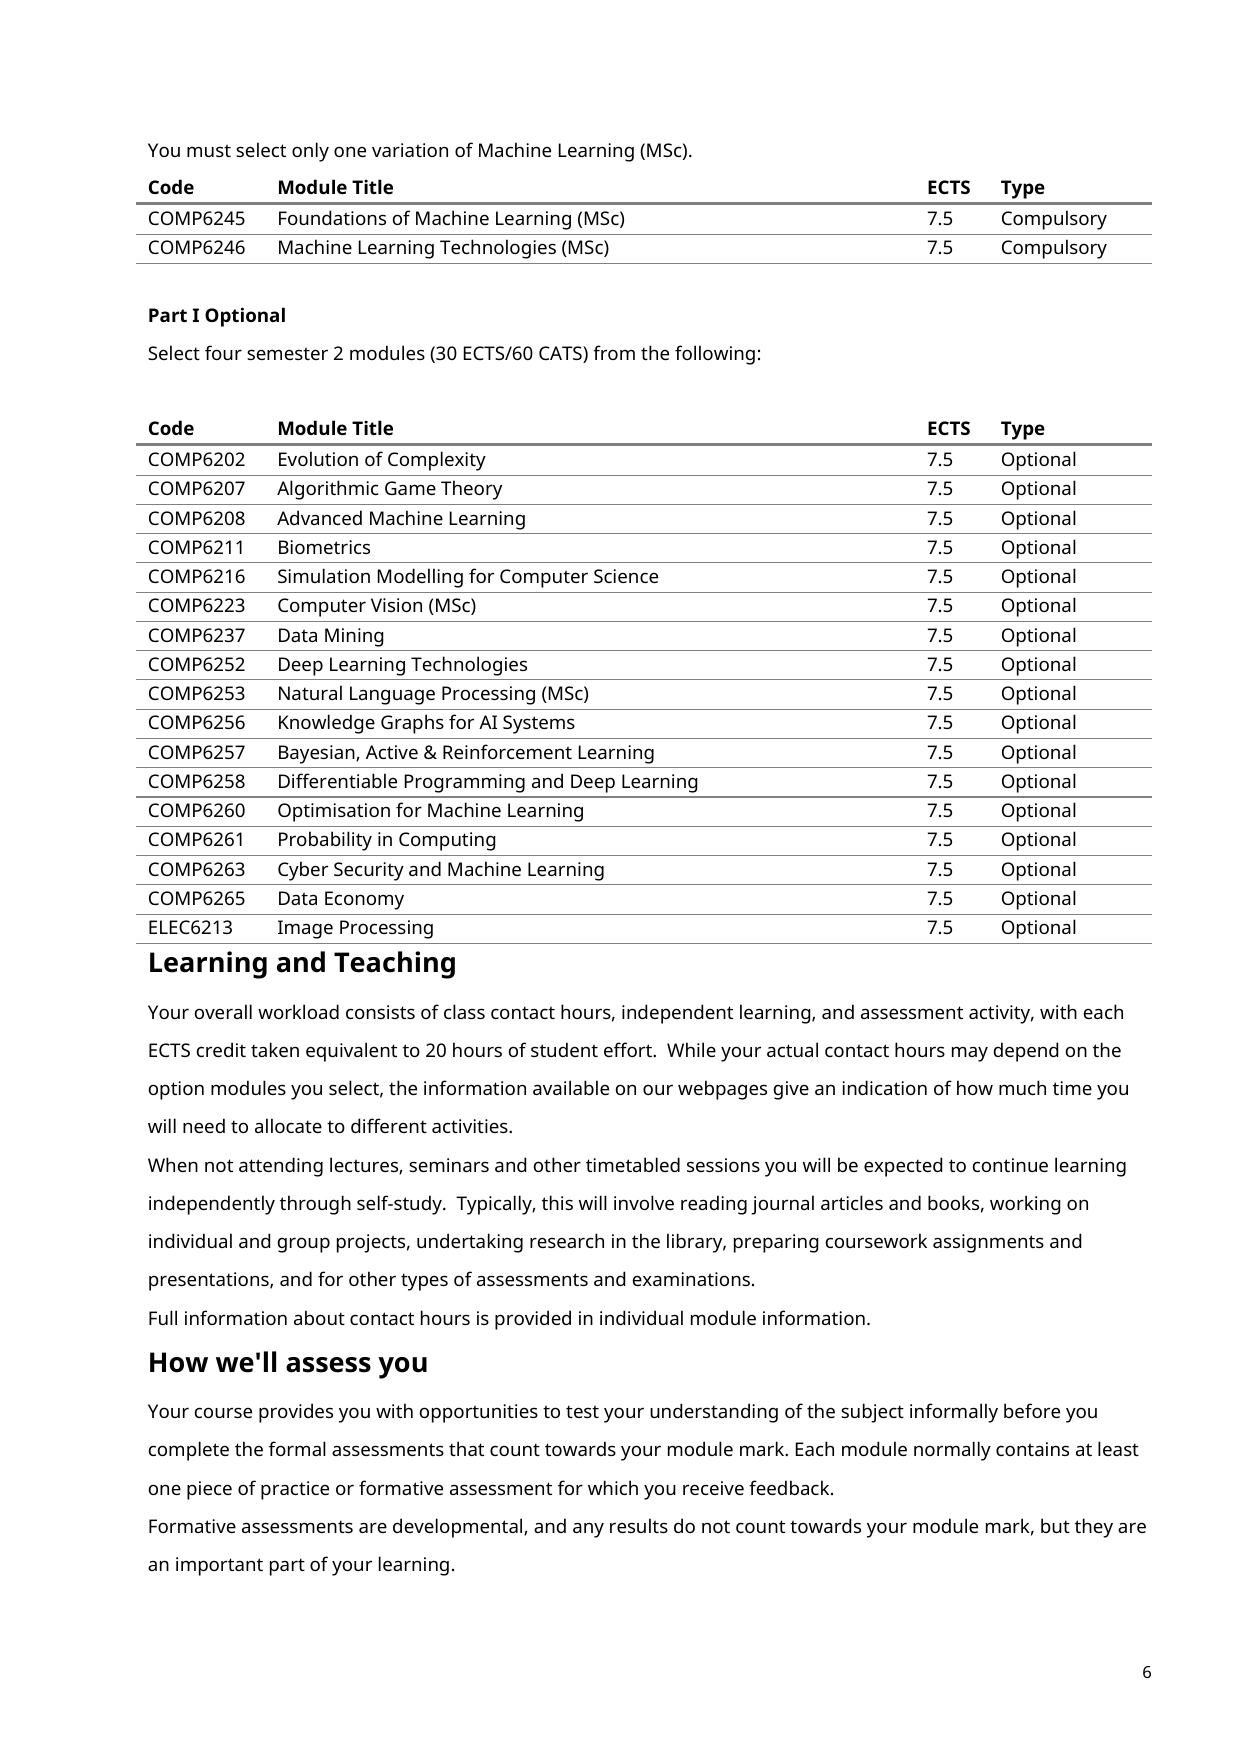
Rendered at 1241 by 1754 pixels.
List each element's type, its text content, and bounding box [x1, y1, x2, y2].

table_cell Optional [989, 885, 1152, 913]
table_cell ECTS [916, 174, 989, 202]
table_cell Simulation Modelling for Computer Science [266, 563, 916, 592]
table_cell 7.5 [916, 798, 989, 826]
table_cell COMP6253 [136, 680, 266, 709]
table_cell Advanced Machine Learning [266, 505, 916, 533]
table_cell Optional [989, 798, 1152, 826]
subtitle Learning and Teaching [148, 944, 1152, 981]
table_cell Computer Vision (MSc) [266, 593, 916, 621]
table_cell Module Title [266, 415, 916, 443]
table_cell Optional [989, 827, 1152, 855]
table_cell COMP6202 [136, 446, 266, 474]
table_cell COMP6258 [136, 768, 266, 796]
table_cell Data Economy [266, 885, 916, 913]
table_cell Image Processing [266, 915, 916, 943]
table_cell 7.5 [916, 235, 989, 263]
table_cell Optional [989, 563, 1152, 592]
table_cell ECTS [916, 415, 989, 443]
table_cell Optional [989, 915, 1152, 943]
table_cell Cyber Security and Machine Learning [266, 856, 916, 884]
table_cell Optional [989, 505, 1152, 533]
table_cell Evolution of Complexity [266, 446, 916, 474]
table_cell COMP6237 [136, 622, 266, 650]
table_cell COMP6246 [136, 235, 266, 263]
table_cell Code [136, 415, 266, 443]
table_cell Probability in Computing [266, 827, 916, 855]
table_cell Code [136, 174, 266, 202]
table_cell 7.5 [916, 205, 989, 234]
table_cell 7.5 [916, 446, 989, 474]
table_cell Natural Language Processing (MSc) [266, 680, 916, 709]
table_cell Knowledge Graphs for AI Systems [266, 710, 916, 738]
table_cell COMP6252 [136, 651, 266, 679]
table_cell 7.5 [916, 827, 989, 855]
table_cell Foundations of Machine Learning (MSc) [266, 205, 916, 234]
table_cell 7.5 [916, 651, 989, 679]
table_cell COMP6223 [136, 593, 266, 621]
table_cell COMP6245 [136, 205, 266, 234]
table_cell Optional [989, 680, 1152, 709]
table_cell Compulsory [989, 205, 1152, 234]
table_cell 7.5 [916, 505, 989, 533]
table_cell 7.5 [916, 885, 989, 913]
subtitle How we'll assess you [148, 1343, 1152, 1380]
text Your course provides you with opportunities to test your understanding of the subject informally before you complete the formal assessments that count towards your module mark. Each module normally contains at least one piece of practice or formative assessment for which you receive feedback. [148, 1398, 1152, 1501]
table_cell COMP6265 [136, 885, 266, 913]
table_cell Differentiable Programming and Deep Learning [266, 768, 916, 796]
table_cell Biometrics [266, 534, 916, 562]
table_cell COMP6260 [136, 798, 266, 826]
table_cell 7.5 [916, 534, 989, 562]
table_cell 7.5 [916, 563, 989, 592]
table_cell Module Title [266, 174, 916, 202]
table_cell You must select only one variation of Machine Learning (MSc). [136, 137, 1152, 174]
table_cell 7.5 [916, 710, 989, 738]
table_cell COMP6257 [136, 739, 266, 767]
table_cell Data Mining [266, 622, 916, 650]
table_cell Optional [989, 651, 1152, 679]
table_cell Optional [989, 710, 1152, 738]
table_cell COMP6216 [136, 563, 266, 592]
table_cell COMP6208 [136, 505, 266, 533]
table_cell Algorithmic Game Theory [266, 476, 916, 504]
table_cell Optional [989, 446, 1152, 474]
table_cell 7.5 [916, 856, 989, 884]
table_cell COMP6211 [136, 534, 266, 562]
table_cell COMP6263 [136, 856, 266, 884]
table_cell Deep Learning Technologies [266, 651, 916, 679]
text When not attending lectures, seminars and other timetabled sessions you will be expected to continue learning independently through self-study. Typically, this will involve reading journal articles and books, working on individual and group projects, undertaking research in the library, preparing coursework assignments and presentations, and for other types of assessments and examinations. [148, 1152, 1152, 1292]
table_cell 7.5 [916, 739, 989, 767]
table_cell 7.5 [916, 593, 989, 621]
table_cell 7.5 [916, 622, 989, 650]
table_cell COMP6207 [136, 476, 266, 504]
table_cell Compulsory [989, 235, 1152, 263]
table_cell Optional [989, 768, 1152, 796]
table_cell COMP6256 [136, 710, 266, 738]
table_cell Type [989, 415, 1152, 443]
table_cell ELEC6213 [136, 915, 266, 943]
table_cell Optional [989, 534, 1152, 562]
table_cell Machine Learning Technologies (MSc) [266, 235, 916, 263]
table_cell Bayesian, Active & Reinforcement Learning [266, 739, 916, 767]
table_cell Part I Optional Select four semester 2 modules (30 ECTS/60 CATS) from the following: [136, 264, 1152, 415]
text Full information about contact hours is provided in individual module information. [148, 1305, 1152, 1331]
table_cell 7.5 [916, 915, 989, 943]
text Formative assessments are developmental, and any results do not count towards your module mark, but they are an important part of your learning. [148, 1513, 1152, 1577]
table_cell Optional [989, 593, 1152, 621]
table_cell Optional [989, 476, 1152, 504]
table_cell 7.5 [916, 680, 989, 709]
table_cell Optional [989, 739, 1152, 767]
table_cell 7.5 [916, 476, 989, 504]
table_cell COMP6261 [136, 827, 266, 855]
table_cell Optional [989, 622, 1152, 650]
table_cell Optional [989, 856, 1152, 884]
table_cell Type [989, 174, 1152, 202]
table_cell 7.5 [916, 768, 989, 796]
table_cell Optimisation for Machine Learning [266, 798, 916, 826]
text Your overall workload consists of class contact hours, independent learning, and assessment activity, with each ECTS credit taken equivalent to 20 hours of student effort. While your actual contact hours may depend on the option modules you select, the information available on our webpages give an indication of how much time you will need to allocate to different activities. [148, 999, 1152, 1139]
